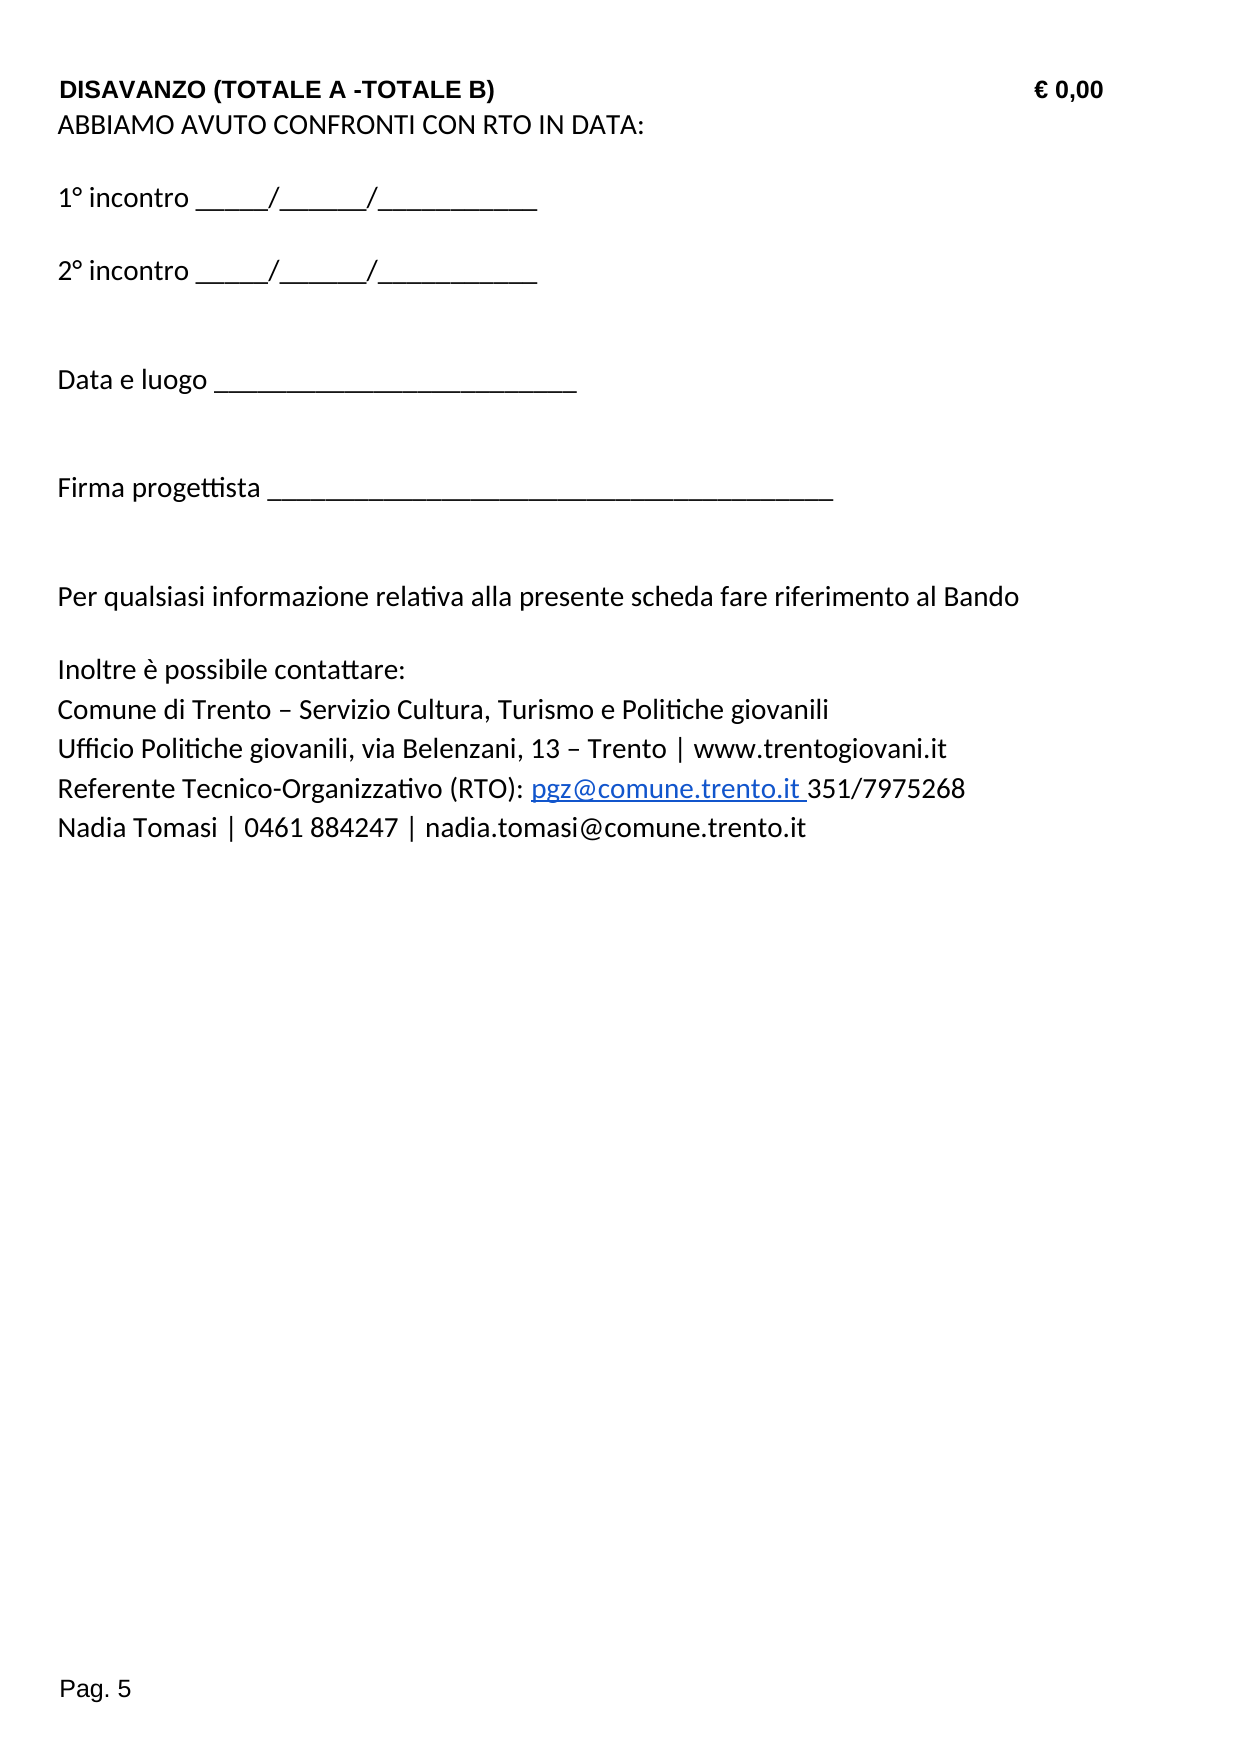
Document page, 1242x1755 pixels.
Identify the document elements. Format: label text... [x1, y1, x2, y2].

text Referente Tecnico-Organizzativo (RTO): pgz@comune.trento.it 351/7975268 [57, 770, 1181, 805]
text Per qualsiasi informazione relativa alla presente scheda fare riferimento al Bando [57, 578, 1181, 614]
text Ufficio Politiche giovanili, via Belenzani, 13 – Trento | www.trentogiovani.it [57, 730, 1181, 766]
text Nadia Tomasi | 0461 884247 | nadia.tomasi@comune.trento.it [57, 809, 1181, 845]
text ABBIAMO AVUTO CONFRONTI CON RTO IN DATA: [57, 106, 1181, 141]
text 2° incontro _____/______/___________ [57, 252, 1181, 288]
text DISAVANZO (TOTALE A -TOTALE B) € 0,00 [59, 75, 1181, 104]
text 1° incontro _____/______/___________ [57, 179, 1181, 214]
text Inoltre è possibile contattare: [57, 651, 1181, 687]
text Data e luogo _________________________ [57, 361, 1181, 396]
text Firma progettista _______________________________________ [57, 469, 1181, 505]
text Comune di Trento – Servizio Cultura, Turismo e Politiche giovanili [57, 691, 1181, 726]
